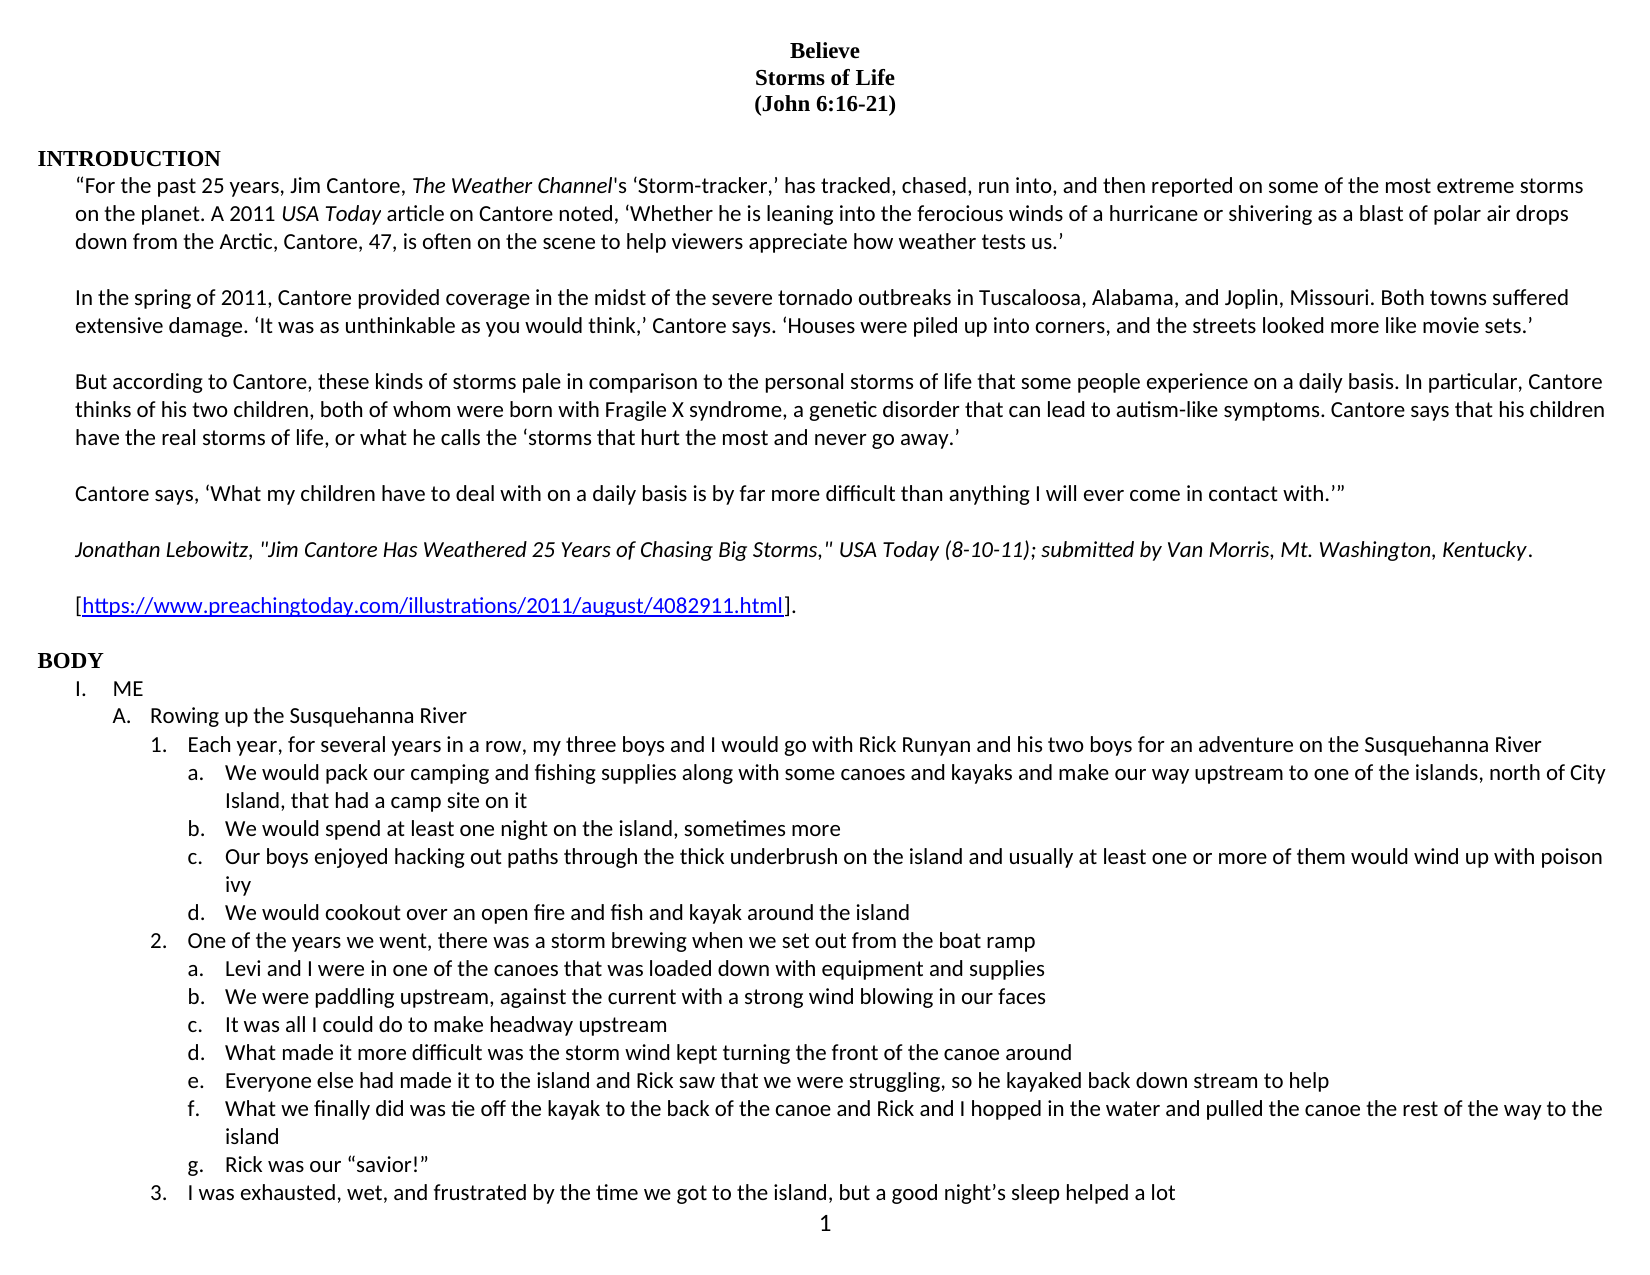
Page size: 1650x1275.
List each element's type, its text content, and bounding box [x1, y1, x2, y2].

list We were paddling upstream, against the current with a strong wind blowing in our faces [187, 982, 1612, 1010]
text BODY [37, 647, 1612, 674]
list Everyone else had made it to the island and Rick saw that we were struggling, so he kayaked back down stream to help [187, 1066, 1612, 1094]
list We would pack our camping and fishing supplies along with some canoes and kayaks and make our way upstream to one of the islands, north of City Island, that had a camp site on it [187, 758, 1612, 814]
text Believe [37, 37, 1612, 64]
text Cantore says, ‘What my children have to deal with on a daily basis is by far more difficult than anything I will ever come in contact with.’” [75, 479, 1612, 507]
list It was all I could do to make headway upstream [187, 1010, 1612, 1038]
text But according to Cantore, these kinds of storms pale in comparison to the personal storms of life that some people experience on a daily basis. In particular, Cantore thinks of his two children, both of whom were born with Fragile X syndrome, a genetic disorder that can lead to autism-like symptoms. Cantore says that his children have the real storms of life, or what he calls the ‘storms that hurt the most and never go away.’ [75, 367, 1612, 451]
list ME [75, 674, 1612, 702]
list We would cookout over an open fire and fish and kayak around the island [187, 898, 1612, 926]
list Levi and I were in one of the canoes that was loaded down with equipment and supplies [187, 954, 1612, 982]
list One of the years we went, there was a storm brewing when we set out from the boat ramp [150, 926, 1612, 954]
text Storms of Life [37, 64, 1612, 90]
text In the spring of 2011, Cantore provided coverage in the midst of the severe tornado outbreaks in Tuscaloosa, Alabama, and Joplin, Missouri. Both towns suffered extensive damage. ‘It was as unthinkable as you would think,’ Cantore says. ‘Houses were piled up into corners, and the streets looked more like movie sets.’ [75, 283, 1612, 339]
list We would spend at least one night on the island, sometimes more [187, 814, 1612, 842]
list I was exhausted, wet, and frustrated by the time we got to the island, but a good night’s sleep helped a lot [150, 1178, 1612, 1206]
text Jonathan Lebowitz, "Jim Cantore Has Weathered 25 Years of Chasing Big Storms," USA Today (8-10-11); submitted by Van Morris, Mt. Washington, Kentucky. [75, 535, 1612, 563]
list Rick was our “savior!” [187, 1150, 1612, 1178]
text [https://www.preachingtoday.com/illustrations/2011/august/4082911.html]. [75, 591, 1612, 619]
list What made it more difficult was the storm wind kept turning the front of the canoe around [187, 1038, 1612, 1066]
list Our boys enjoyed hacking out paths through the thick underbrush on the island and usually at least one or more of them would wind up with poison ivy [187, 842, 1612, 898]
list Each year, for several years in a row, my three boys and I would go with Rick Runyan and his two boys for an adventure on the Susquehanna River [150, 730, 1612, 758]
list Rowing up the Susquehanna River [112, 702, 1612, 730]
text INTRODUCTION [37, 144, 1612, 171]
list What we finally did was tie off the kayak to the back of the canoe and Rick and I hopped in the water and pulled the canoe the rest of the way to the island [187, 1094, 1612, 1150]
text “For the past 25 years, Jim Cantore, The Weather Channel's ‘Storm-tracker,’ has tracked, chased, run into, and then reported on some of the most extreme storms on the planet. A 2011 USA Today article on Cantore noted, ‘Whether he is leaning into the ferocious winds of a hurricane or shivering as a blast of polar air drops down from the Arctic, Cantore, 47, is often on the scene to help viewers appreciate how weather tests us.’ [75, 171, 1612, 255]
text (John 6:16-21) [37, 90, 1612, 117]
